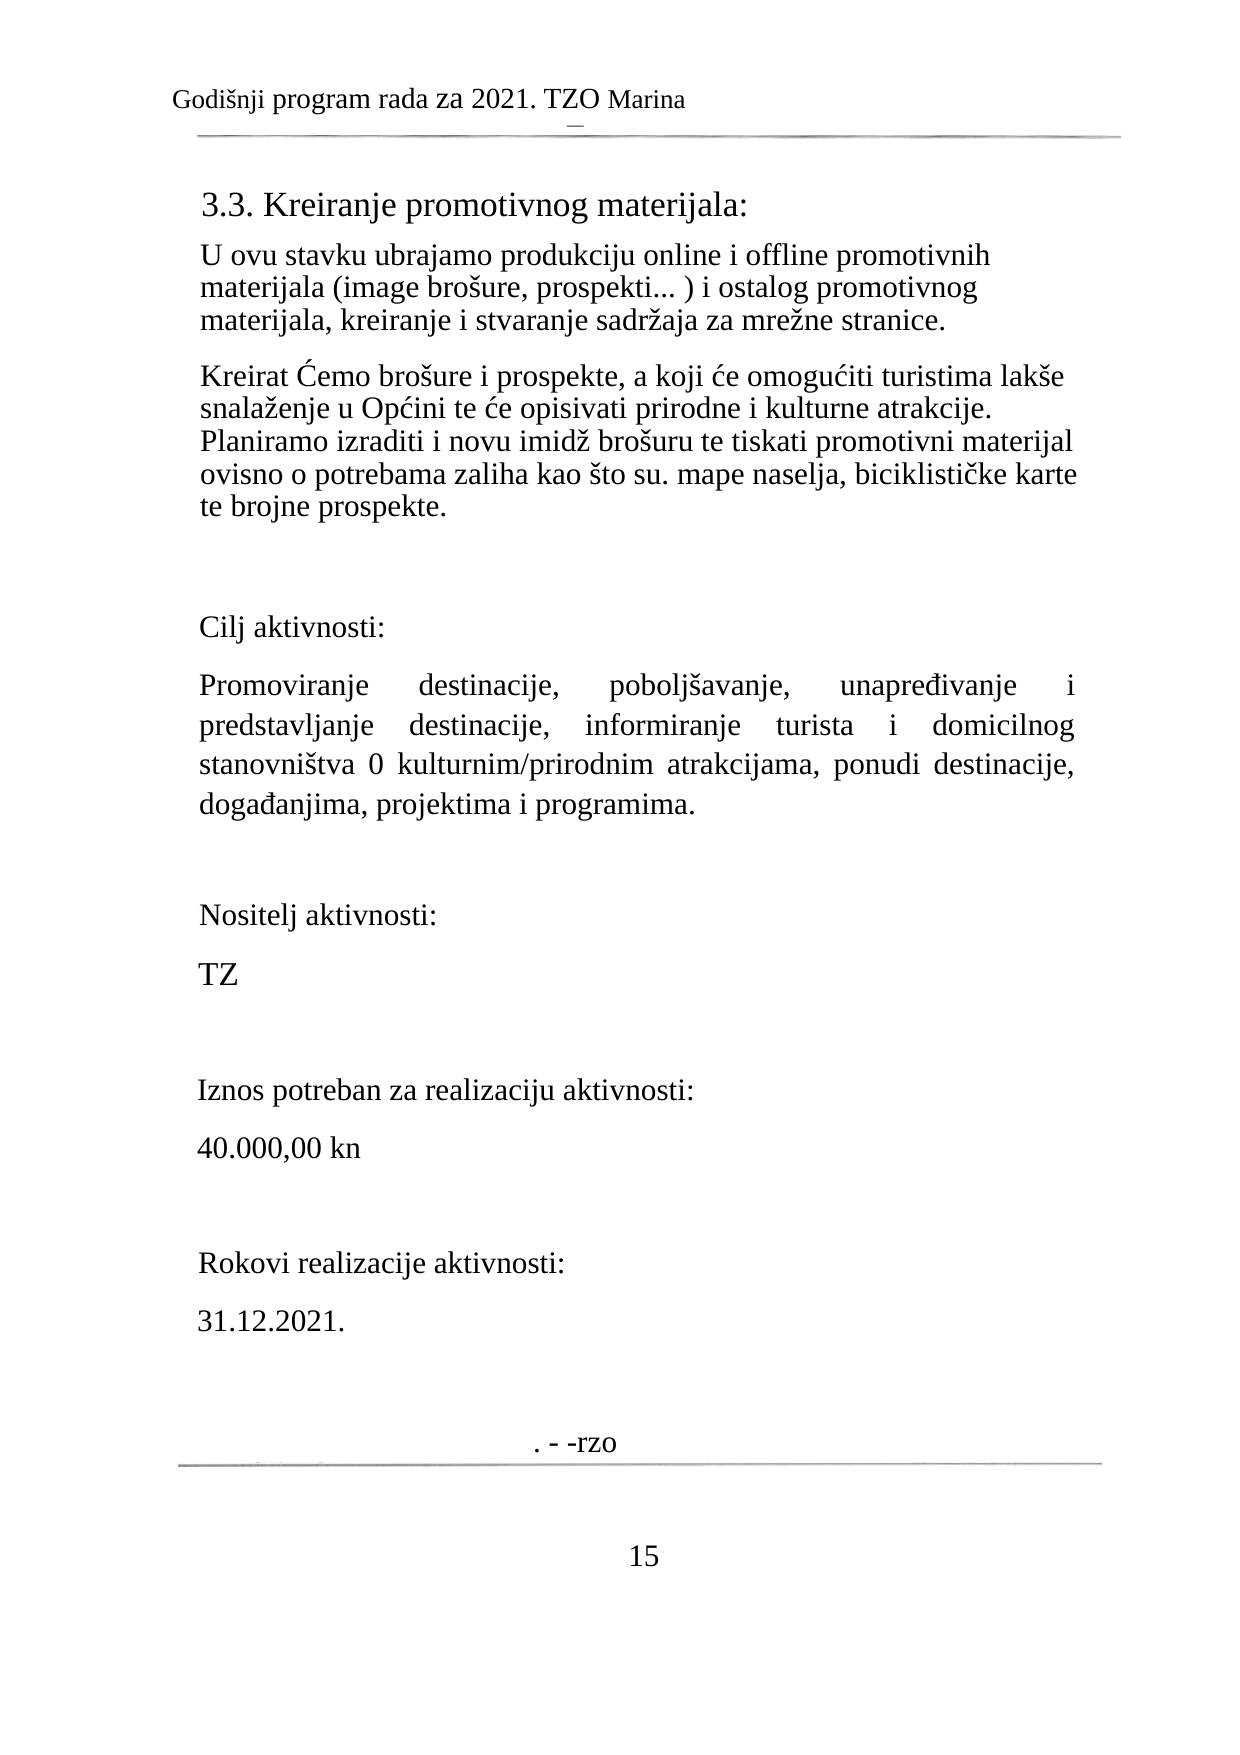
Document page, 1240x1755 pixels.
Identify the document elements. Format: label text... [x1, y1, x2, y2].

text . - -rzo [533, 1423, 1104, 1459]
text Rokovi realizacije aktivnosti: [198, 1245, 1104, 1281]
text Cilj aktivnosti: [199, 608, 1104, 644]
text U ovu stavku ubrajamo produkciju online i offline promotivnih materijala (image brošure, prospekti... ) i ostalog promotivnog materijala, kreiranje i stvaranje sadržaja za mrežne stranice. [200, 239, 1104, 337]
text 40.000,00 kn [197, 1129, 1104, 1165]
text Kreirat Ćemo brošure i prospekte, a koji će omogućiti turistima lakše snalaženje u Općini te će opisivati prirodne i kulturne atrakcije. Planiramo izraditi i novu imidž brošuru te tiskati promotivni materijal ovisno o potrebama zaliha kao što su. mape naselja, biciklističke karte te brojne prospekte. [200, 360, 1104, 524]
text Nositelj aktivnosti: [199, 896, 1104, 932]
text 31.12.2021. [197, 1303, 1104, 1339]
text 3.3. Kreiranje promotivnog materijala: [201, 184, 1104, 224]
text Iznos potreban za realizaciju aktivnosti: [197, 1071, 1104, 1107]
text Promoviranje destinacije, poboljšavanje, unapređivanje i predstavljanje destinacije, informiranje turista i domicilnog stanovništva 0 kulturnim/prirodnim atrakcijama, ponudi destinacije, događanjima, projektima i programima. [199, 666, 1076, 821]
text — [567, 115, 1104, 134]
subtitle TZ [198, 954, 1104, 992]
